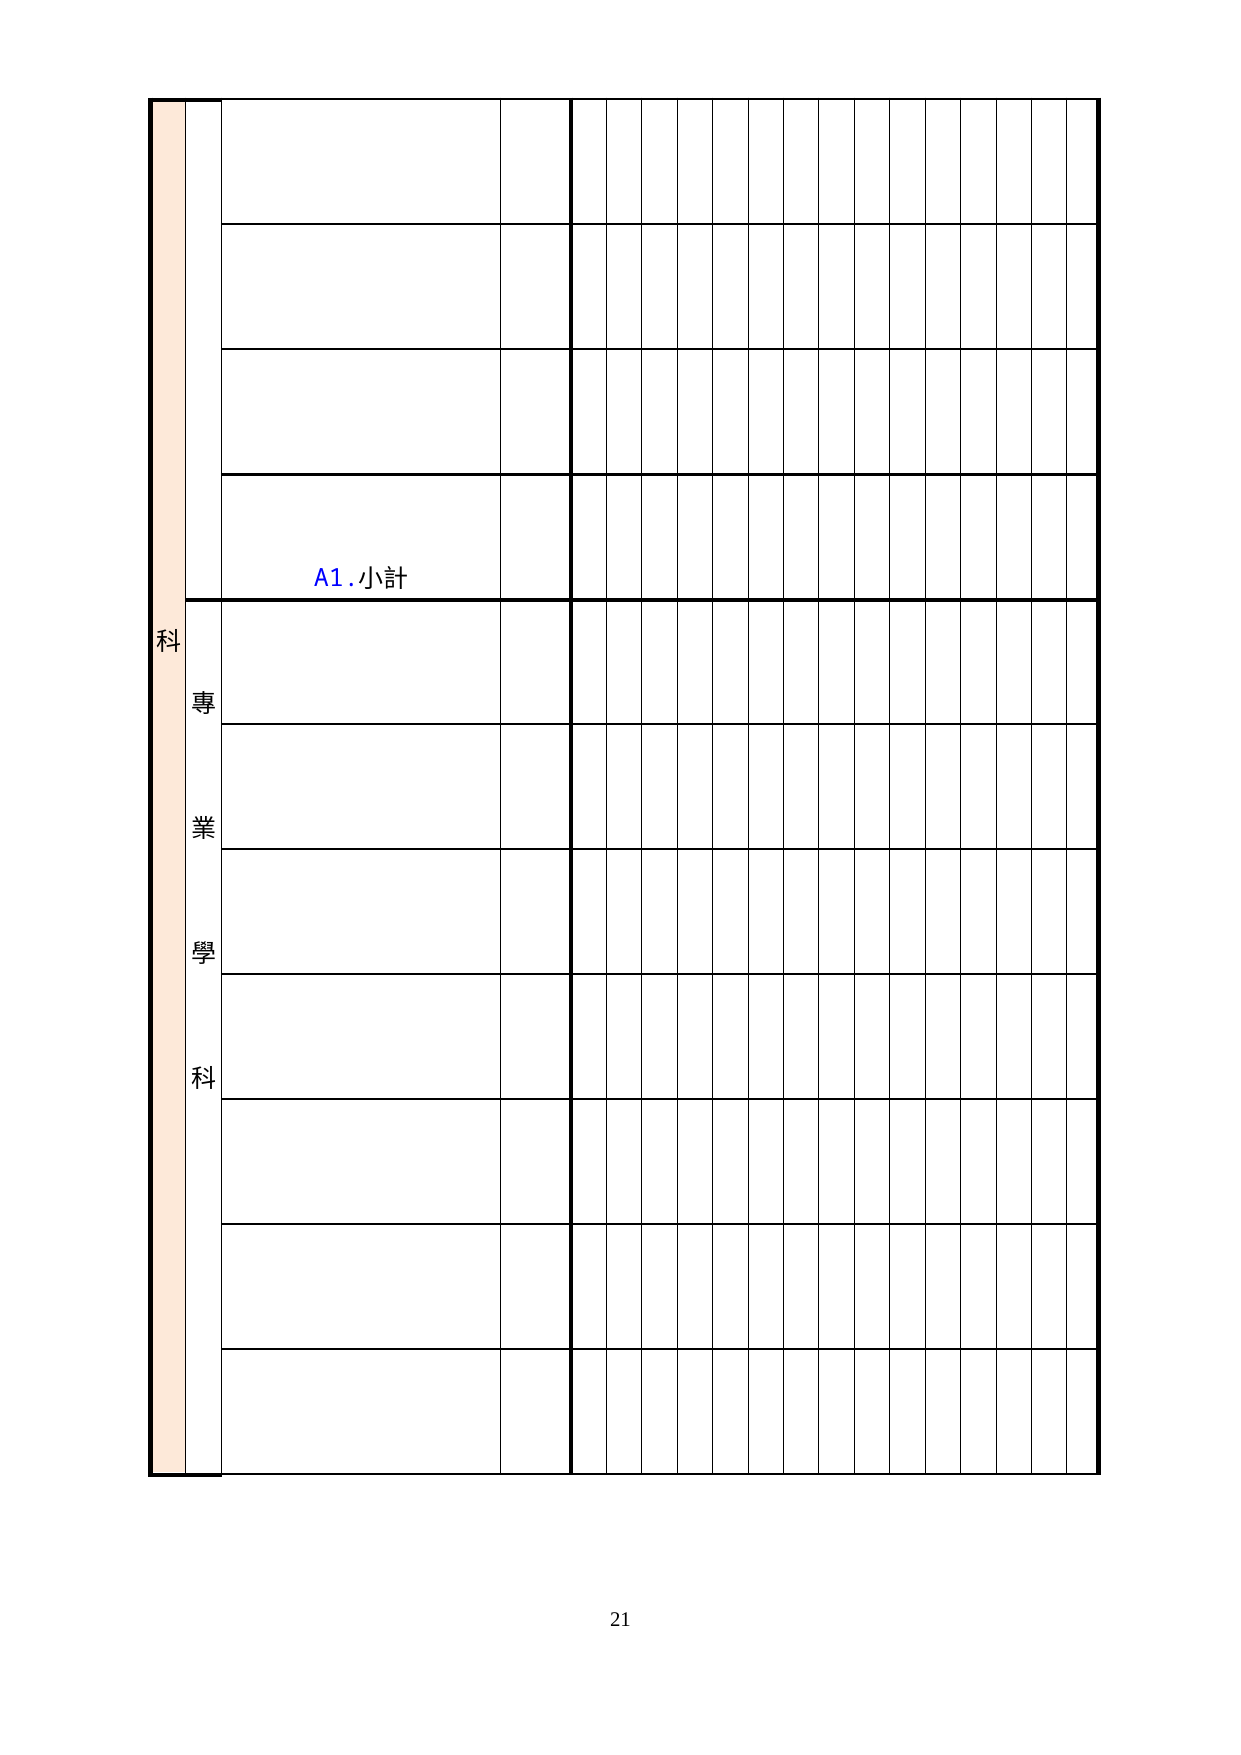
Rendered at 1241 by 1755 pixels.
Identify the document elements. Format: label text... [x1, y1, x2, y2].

table_cell [855, 602, 889, 722]
table_cell [573, 850, 606, 972]
table_cell [819, 476, 854, 597]
table_cell [1067, 476, 1096, 597]
table_cell [961, 725, 996, 847]
table_cell [501, 476, 569, 597]
table_cell [642, 602, 677, 722]
table_cell [855, 350, 889, 472]
table_cell [926, 975, 960, 1097]
table_cell 科 [153, 102, 185, 1472]
table_cell [819, 602, 854, 722]
table_cell [573, 725, 606, 847]
table_cell [678, 1100, 712, 1222]
table_cell [961, 602, 996, 722]
table_cell [890, 1225, 925, 1347]
table_cell [222, 1225, 500, 1347]
table_cell [961, 476, 996, 597]
table_cell [1067, 850, 1096, 972]
table_cell [678, 602, 712, 722]
table_cell [713, 850, 748, 972]
table_cell [749, 850, 783, 972]
table_cell [890, 1350, 925, 1472]
table_cell [749, 602, 783, 722]
table_cell [784, 602, 818, 722]
table_cell [713, 975, 748, 1097]
table_cell [607, 975, 641, 1097]
table_cell [501, 100, 569, 222]
table_cell [642, 350, 677, 472]
table_cell [784, 850, 818, 972]
table_cell [501, 725, 569, 847]
table_cell [819, 1100, 854, 1222]
table_cell [890, 350, 925, 472]
table_cell [855, 1350, 889, 1472]
table_cell [855, 476, 889, 597]
table_cell [501, 225, 569, 347]
table_cell [607, 1100, 641, 1222]
table_cell [573, 225, 606, 347]
table_cell [819, 1350, 854, 1472]
table_cell [890, 476, 925, 597]
table_cell [926, 100, 960, 222]
table_cell [501, 350, 569, 472]
table_cell [642, 225, 677, 347]
table_cell [678, 100, 712, 222]
table_cell [501, 602, 569, 722]
table_cell [642, 100, 677, 222]
table_cell [961, 1100, 996, 1222]
table_cell [855, 225, 889, 347]
table_cell [1032, 476, 1066, 597]
table_cell [222, 725, 500, 847]
table_cell 專 業 學 科 [186, 602, 221, 1472]
table_cell [678, 725, 712, 847]
table_cell [607, 1225, 641, 1347]
table_cell [573, 1350, 606, 1472]
table_cell [642, 725, 677, 847]
table_cell [926, 1350, 960, 1472]
table_cell [819, 225, 854, 347]
table_cell [642, 476, 677, 597]
table_cell [855, 850, 889, 972]
table_cell [926, 1225, 960, 1347]
table_cell [819, 1225, 854, 1347]
table_cell [501, 1225, 569, 1347]
table_cell [819, 975, 854, 1097]
table_cell [1067, 350, 1096, 472]
table_cell [961, 225, 996, 347]
table_cell [222, 1100, 500, 1222]
table_cell [855, 1225, 889, 1347]
table_cell [607, 850, 641, 972]
table_cell [573, 602, 606, 722]
table_cell [749, 975, 783, 1097]
table_cell [1032, 975, 1066, 1097]
table_cell [573, 975, 606, 1097]
table_cell [1032, 725, 1066, 847]
table_cell [926, 1100, 960, 1222]
table_cell [642, 975, 677, 1097]
table_cell [749, 100, 783, 222]
table_cell [749, 1100, 783, 1222]
table_cell [819, 100, 854, 222]
table_cell [222, 602, 500, 722]
table_cell [997, 602, 1031, 722]
table_cell [642, 1225, 677, 1347]
table_cell [713, 100, 748, 222]
table_cell [926, 225, 960, 347]
table_cell [749, 476, 783, 597]
table_cell [784, 1225, 818, 1347]
table_cell [855, 100, 889, 222]
table_cell [713, 350, 748, 472]
table_cell [926, 725, 960, 847]
table_cell [997, 1225, 1031, 1347]
table_cell [1032, 1225, 1066, 1347]
table_cell [855, 725, 889, 847]
table_cell [890, 602, 925, 722]
table_cell [642, 850, 677, 972]
table_cell [1032, 850, 1066, 972]
table_cell [1067, 225, 1096, 347]
table_cell [784, 725, 818, 847]
table_cell [819, 725, 854, 847]
table_cell [926, 602, 960, 722]
table_cell [784, 225, 818, 347]
table_cell [997, 350, 1031, 472]
table_cell [713, 1225, 748, 1347]
table_cell [997, 1100, 1031, 1222]
table_cell [607, 602, 641, 722]
table_cell [997, 476, 1031, 597]
table_cell [926, 850, 960, 972]
table_cell [819, 850, 854, 972]
table_cell [501, 1350, 569, 1472]
table_cell [713, 476, 748, 597]
table_cell [713, 602, 748, 722]
table_cell A1.小計 [222, 476, 500, 597]
table_cell [678, 476, 712, 597]
table_cell [784, 1350, 818, 1472]
table_cell [749, 725, 783, 847]
table_cell [713, 1100, 748, 1222]
table_cell [222, 975, 500, 1097]
table_cell [678, 850, 712, 972]
table_cell [890, 225, 925, 347]
table_cell [222, 225, 500, 347]
table_cell [997, 1350, 1031, 1472]
table_cell [573, 1100, 606, 1222]
table_cell [961, 1350, 996, 1472]
table_cell [1032, 1100, 1066, 1222]
table_cell [573, 1225, 606, 1347]
table_cell [573, 350, 606, 472]
table_cell [222, 850, 500, 972]
table_cell [1067, 1100, 1096, 1222]
table_cell [890, 850, 925, 972]
table_cell [1032, 100, 1066, 222]
table_cell [1032, 1350, 1066, 1472]
table_cell [784, 350, 818, 472]
table_cell [997, 850, 1031, 972]
table_cell [926, 476, 960, 597]
table_cell [1067, 725, 1096, 847]
table_cell [607, 100, 641, 222]
table_cell [784, 100, 818, 222]
table_cell [819, 350, 854, 472]
table_cell [501, 850, 569, 972]
table_cell [713, 725, 748, 847]
table_cell [961, 850, 996, 972]
table_cell [222, 350, 500, 472]
table_cell [749, 1350, 783, 1472]
table_cell [1067, 975, 1096, 1097]
table_cell [1067, 602, 1096, 722]
table_cell [573, 100, 606, 222]
table_cell [749, 1225, 783, 1347]
table_cell [997, 100, 1031, 222]
table_cell [1032, 602, 1066, 722]
table_cell [607, 350, 641, 472]
table_cell [678, 1350, 712, 1472]
table_cell [573, 476, 606, 597]
table_cell [607, 225, 641, 347]
table_cell [784, 975, 818, 1097]
table_cell [855, 1100, 889, 1222]
table_cell [961, 1225, 996, 1347]
table_cell [678, 225, 712, 347]
table_cell [749, 350, 783, 472]
table_cell [1032, 225, 1066, 347]
table_cell [713, 1350, 748, 1472]
table_cell [961, 350, 996, 472]
table_cell [926, 350, 960, 472]
table_cell [784, 1100, 818, 1222]
table_cell [1067, 1350, 1096, 1472]
table_cell [678, 350, 712, 472]
table_cell [713, 225, 748, 347]
table_cell [784, 476, 818, 597]
table_cell [501, 975, 569, 1097]
table_cell [997, 725, 1031, 847]
table_cell [607, 476, 641, 597]
table_cell [501, 1100, 569, 1222]
table_cell [961, 100, 996, 222]
table_cell [642, 1100, 677, 1222]
table_cell [607, 725, 641, 847]
table_cell [1067, 1225, 1096, 1347]
table_cell [1032, 350, 1066, 472]
table_cell [222, 1350, 500, 1472]
table_cell [749, 225, 783, 347]
table_cell [961, 975, 996, 1097]
table_cell [222, 100, 500, 222]
table_cell [890, 725, 925, 847]
table_cell [678, 975, 712, 1097]
table_cell [890, 1100, 925, 1222]
table_cell [997, 225, 1031, 347]
table_cell [642, 1350, 677, 1472]
table_cell [1067, 100, 1096, 222]
table_cell [890, 975, 925, 1097]
table_cell [997, 975, 1031, 1097]
table_cell [607, 1350, 641, 1472]
table_cell [186, 102, 221, 597]
table_cell [890, 100, 925, 222]
table_cell [678, 1225, 712, 1347]
table_cell [855, 975, 889, 1097]
